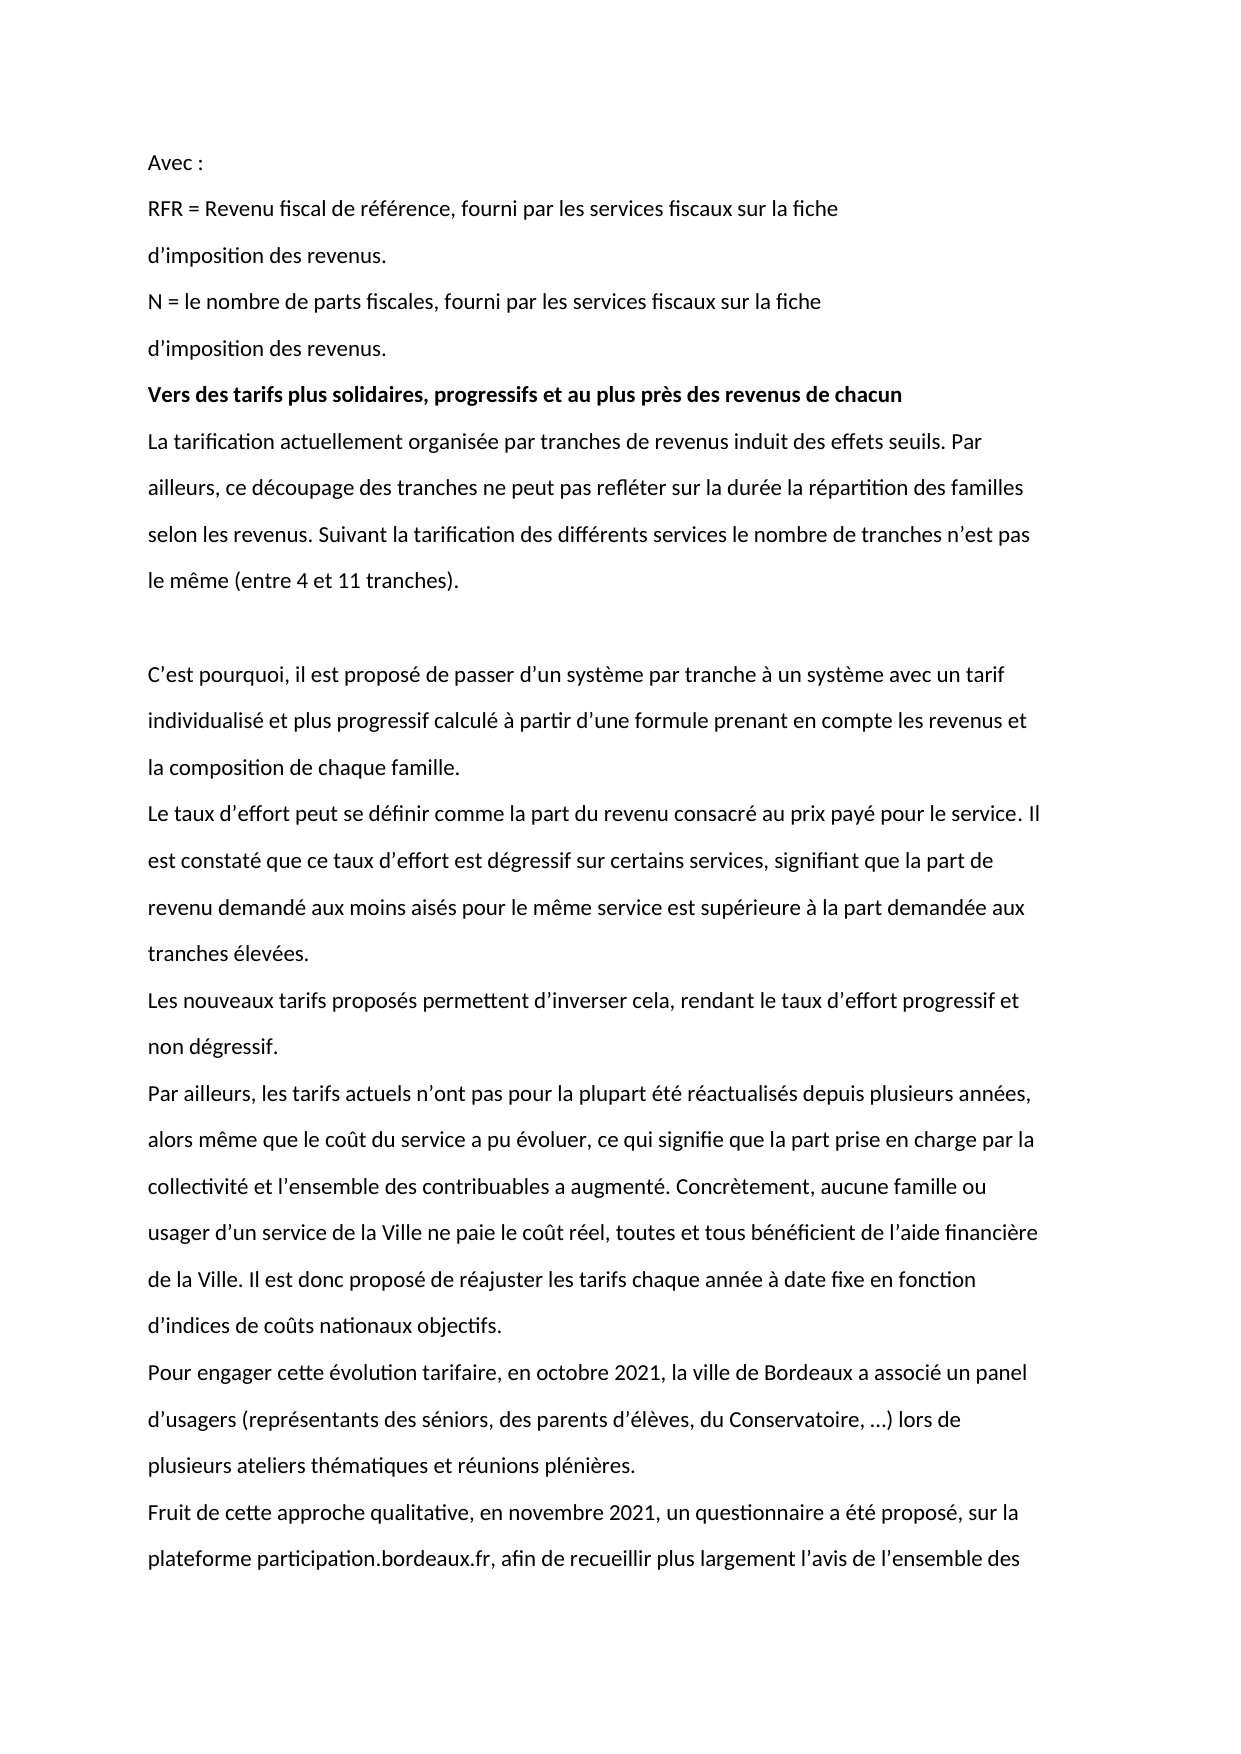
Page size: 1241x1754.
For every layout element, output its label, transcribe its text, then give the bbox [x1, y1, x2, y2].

text de la Ville. Il est donc proposé de réajuster les tarifs chaque année à date fixe en fonction [148, 1265, 1093, 1293]
text usager d’un service de la Ville ne paie le coût réel, toutes et tous bénéficient de l’aide financière [148, 1218, 1093, 1247]
text revenu demandé aux moins aisés pour le même service est supérieure à la part demandée aux [148, 893, 1093, 921]
text individualisé et plus progressif calculé à partir d’une formule prenant en compte les revenus et [148, 706, 1093, 734]
text Avec : [148, 148, 1093, 176]
text Le taux d’effort peut se définir comme la part du revenu consacré au prix payé pour le service. Il [148, 799, 1093, 827]
text Vers des tarifs plus solidaires, progressifs et au plus près des revenus de chacun [148, 380, 1093, 408]
text plateforme participation.bordeaux.fr, afin de recueillir plus largement l’avis de l’ensemble des [148, 1544, 1093, 1572]
text non dégressif. [148, 1032, 1093, 1060]
text N = le nombre de parts fiscales, fourni par les services fiscaux sur la fiche [148, 287, 1093, 315]
text collectivité et l’ensemble des contribuables a augmenté. Concrètement, aucune famille ou [148, 1172, 1093, 1200]
text plusieurs ateliers thématiques et réunions plénières. [148, 1451, 1093, 1479]
text d’usagers (représentants des séniors, des parents d’élèves, du Conservatoire, …) lors de [148, 1405, 1093, 1433]
text selon les revenus. Suivant la tarification des différents services le nombre de tranches n’est pas [148, 520, 1093, 548]
text d’imposition des revenus. [148, 334, 1093, 362]
text d’indices de coûts nationaux objectifs. [148, 1312, 1093, 1340]
text La tarification actuellement organisée par tranches de revenus induit des effets seuils. Par [148, 427, 1093, 455]
text ailleurs, ce découpage des tranches ne peut pas refléter sur la durée la répartition des familles [148, 473, 1093, 502]
text la composition de chaque famille. [148, 753, 1093, 781]
text le même (entre 4 et 11 tranches). [148, 567, 1093, 595]
text d’imposition des revenus. [148, 241, 1093, 269]
text alors même que le coût du service a pu évoluer, ce qui signifie que la part prise en charge par la [148, 1125, 1093, 1153]
text tranches élevées. [148, 939, 1093, 967]
text Par ailleurs, les tarifs actuels n’ont pas pour la plupart été réactualisés depuis plusieurs années, [148, 1079, 1093, 1107]
text RFR = Revenu fiscal de référence, fourni par les services fiscaux sur la fiche [148, 194, 1093, 222]
text Pour engager cette évolution tarifaire, en octobre 2021, la ville de Bordeaux a associé un panel [148, 1358, 1093, 1386]
text C’est pourquoi, il est proposé de passer d’un système par tranche à un système avec un tarif [148, 660, 1093, 688]
text est constaté que ce taux d’effort est dégressif sur certains services, signifiant que la part de [148, 846, 1093, 874]
text Les nouveaux tarifs proposés permettent d’inverser cela, rendant le taux d’effort progressif et [148, 986, 1093, 1014]
text Fruit de cette approche qualitative, en novembre 2021, un questionnaire a été proposé, sur la [148, 1498, 1093, 1526]
